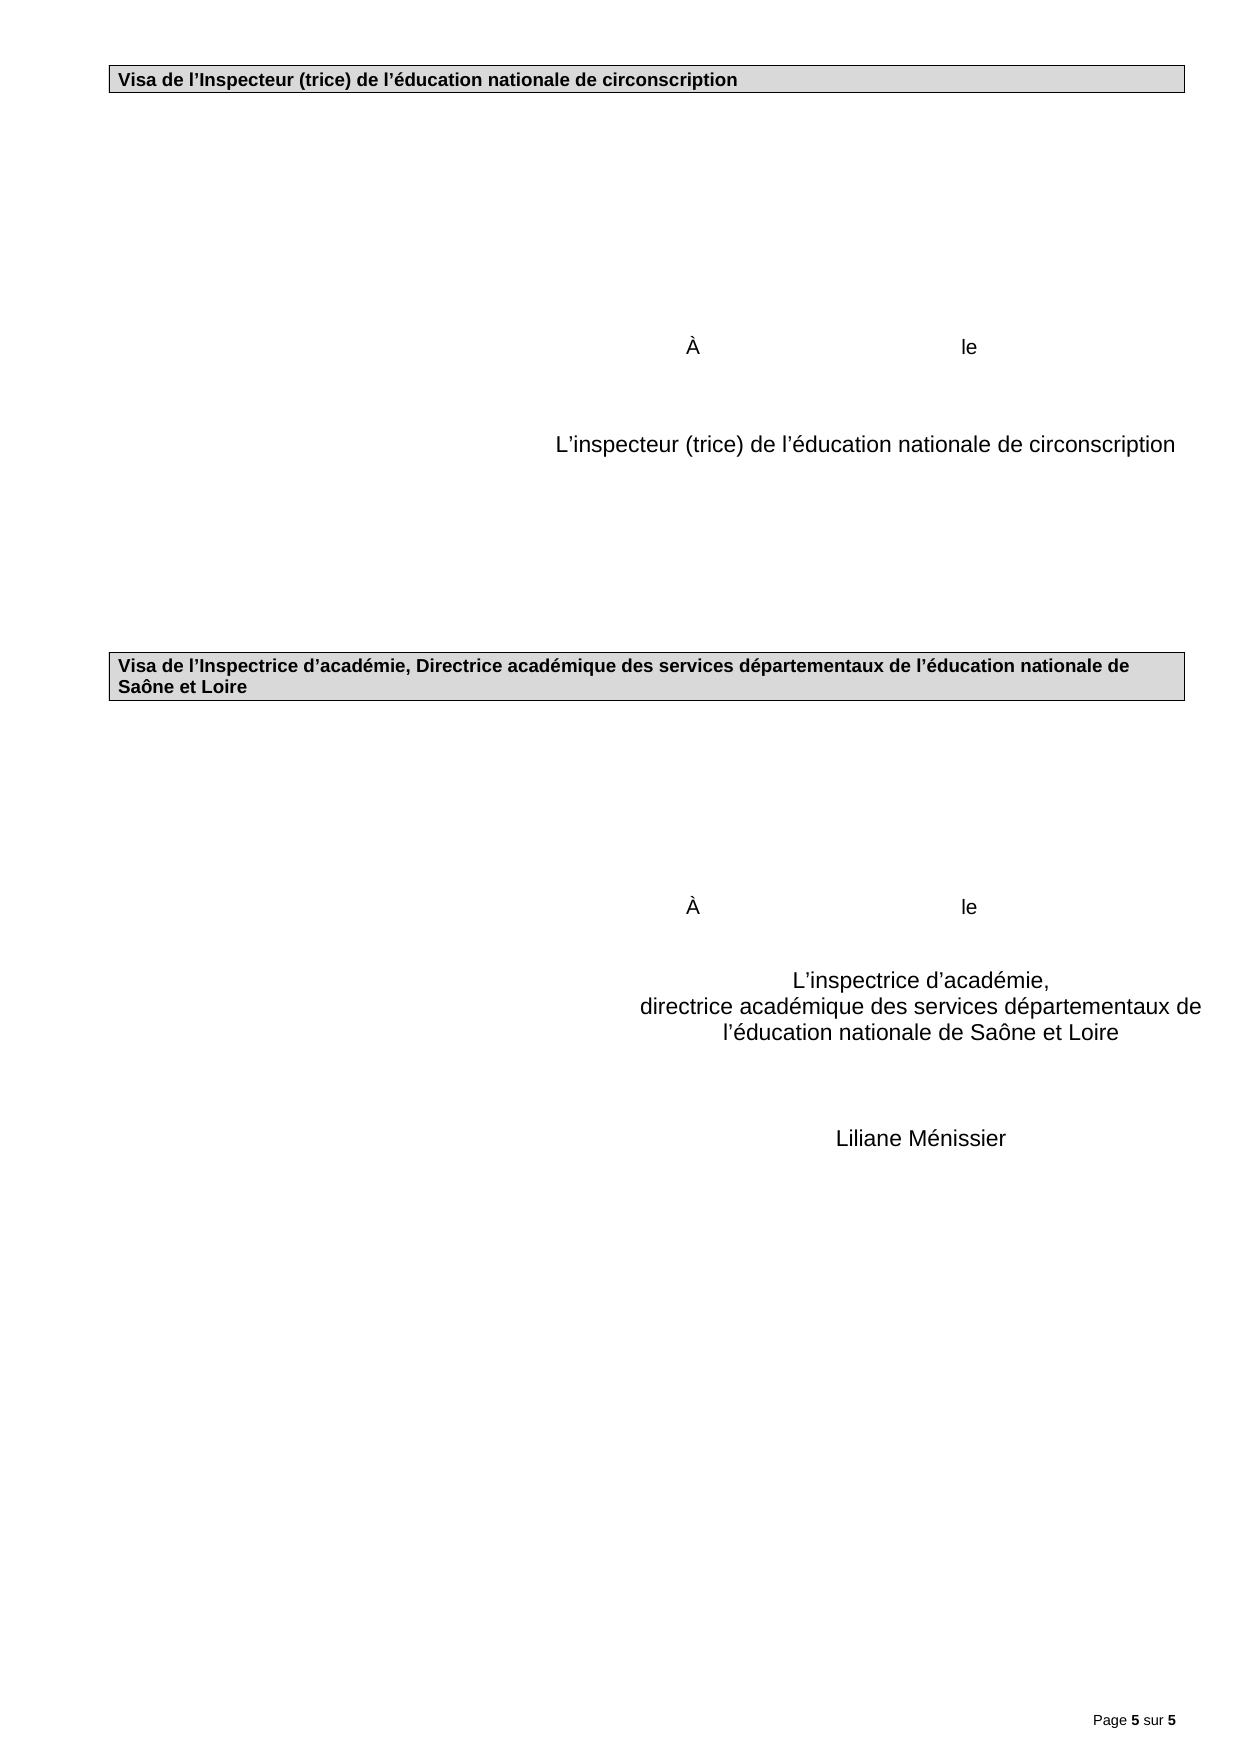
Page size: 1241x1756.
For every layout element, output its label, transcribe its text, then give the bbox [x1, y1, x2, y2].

subtitle L’inspectrice d’académie, [598, 967, 1240, 993]
subtitle Visa de l’Inspectrice d’académie, Directrice académique des services départementaux de l’éducation nationale de Saône et Loire [110, 653, 1184, 700]
text À le [612, 335, 1176, 359]
text À le [612, 895, 1176, 919]
text L’inspecteur (trice) de l’éducation nationale de circonscription [96, 431, 1176, 457]
subtitle Liliane Ménissier [598, 1098, 1240, 1151]
subtitle Visa de l’Inspecteur (trice) de l’éducation nationale de circonscription [110, 66, 1184, 92]
subtitle directrice académique des services départementaux de l’éducation nationale de Saône et Loire [598, 993, 1240, 1072]
